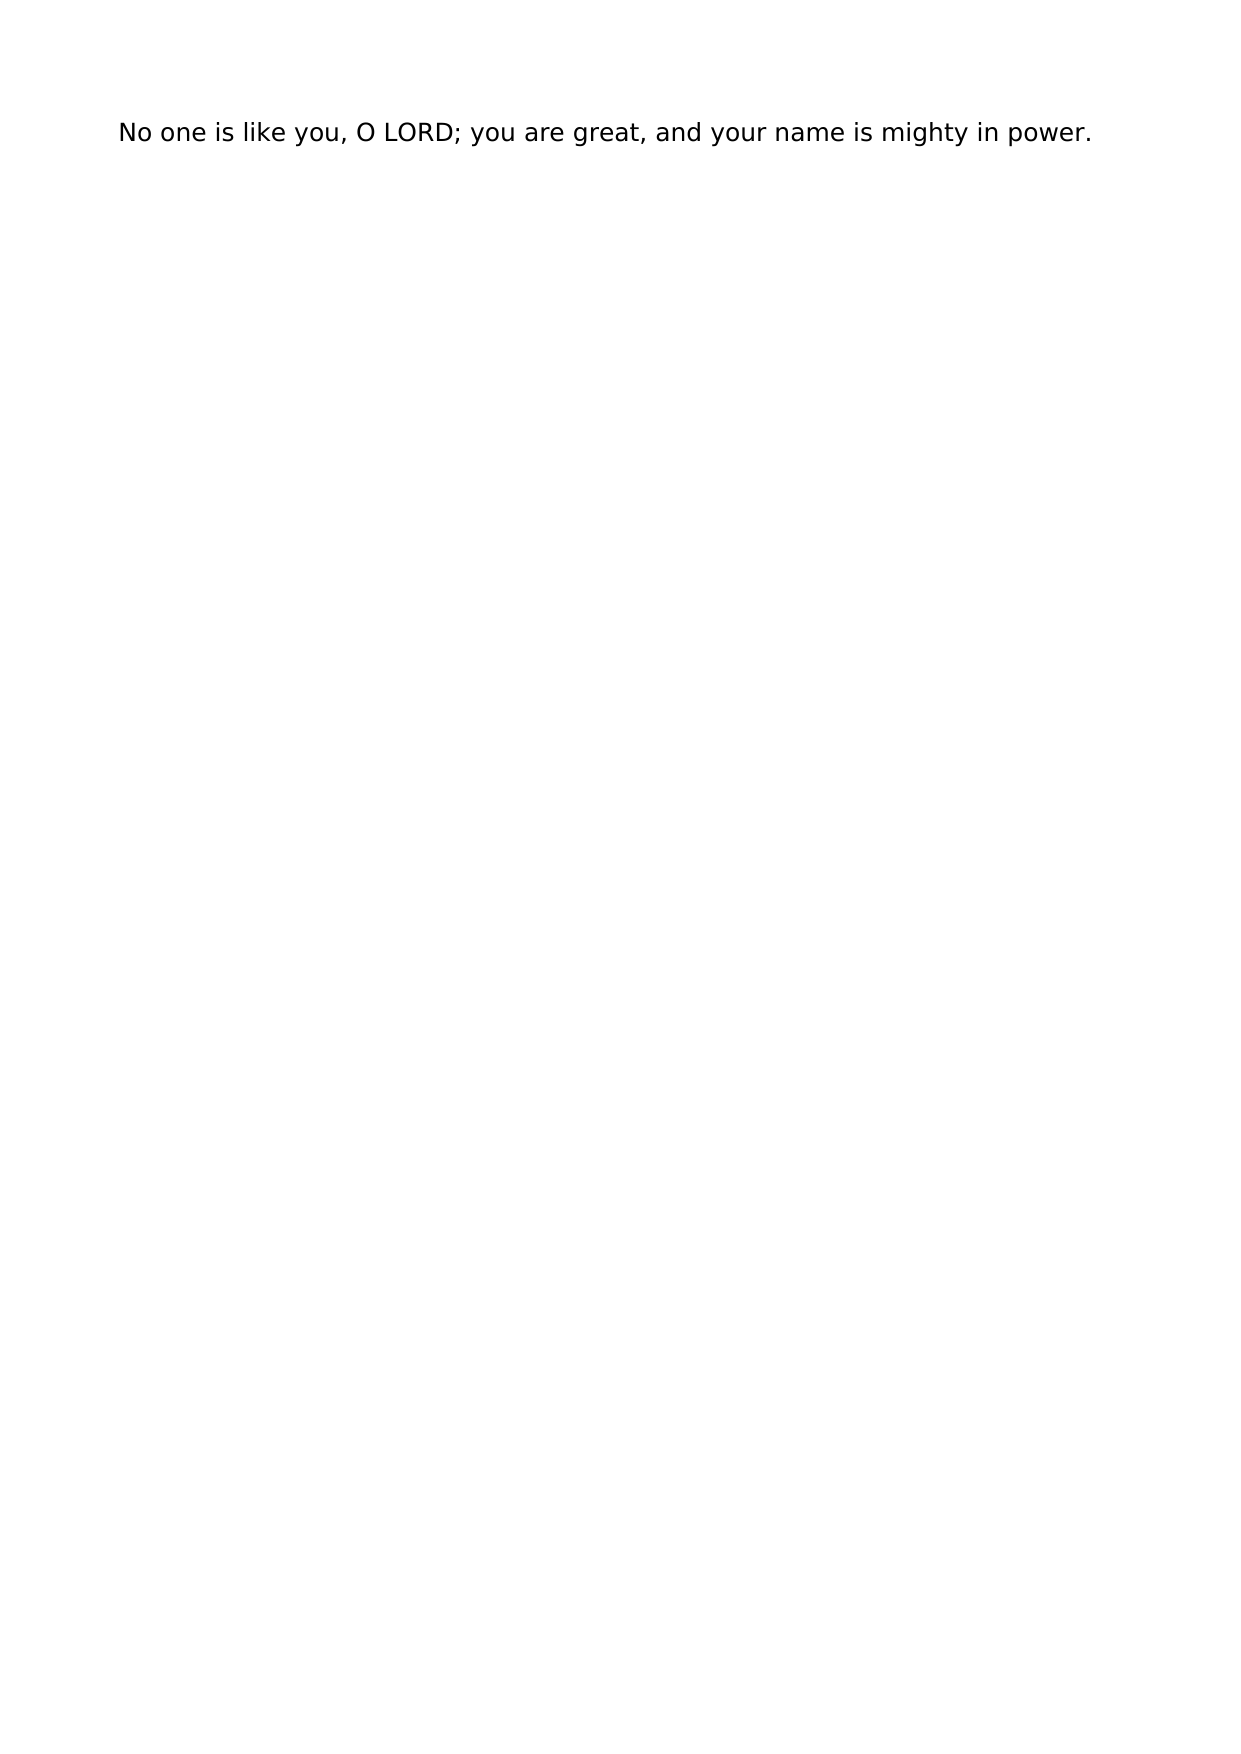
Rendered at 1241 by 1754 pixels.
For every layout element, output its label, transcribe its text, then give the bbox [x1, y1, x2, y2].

text No one is like you, O LORD; you are great, and your name is mighty in power. [118, 118, 1122, 147]
